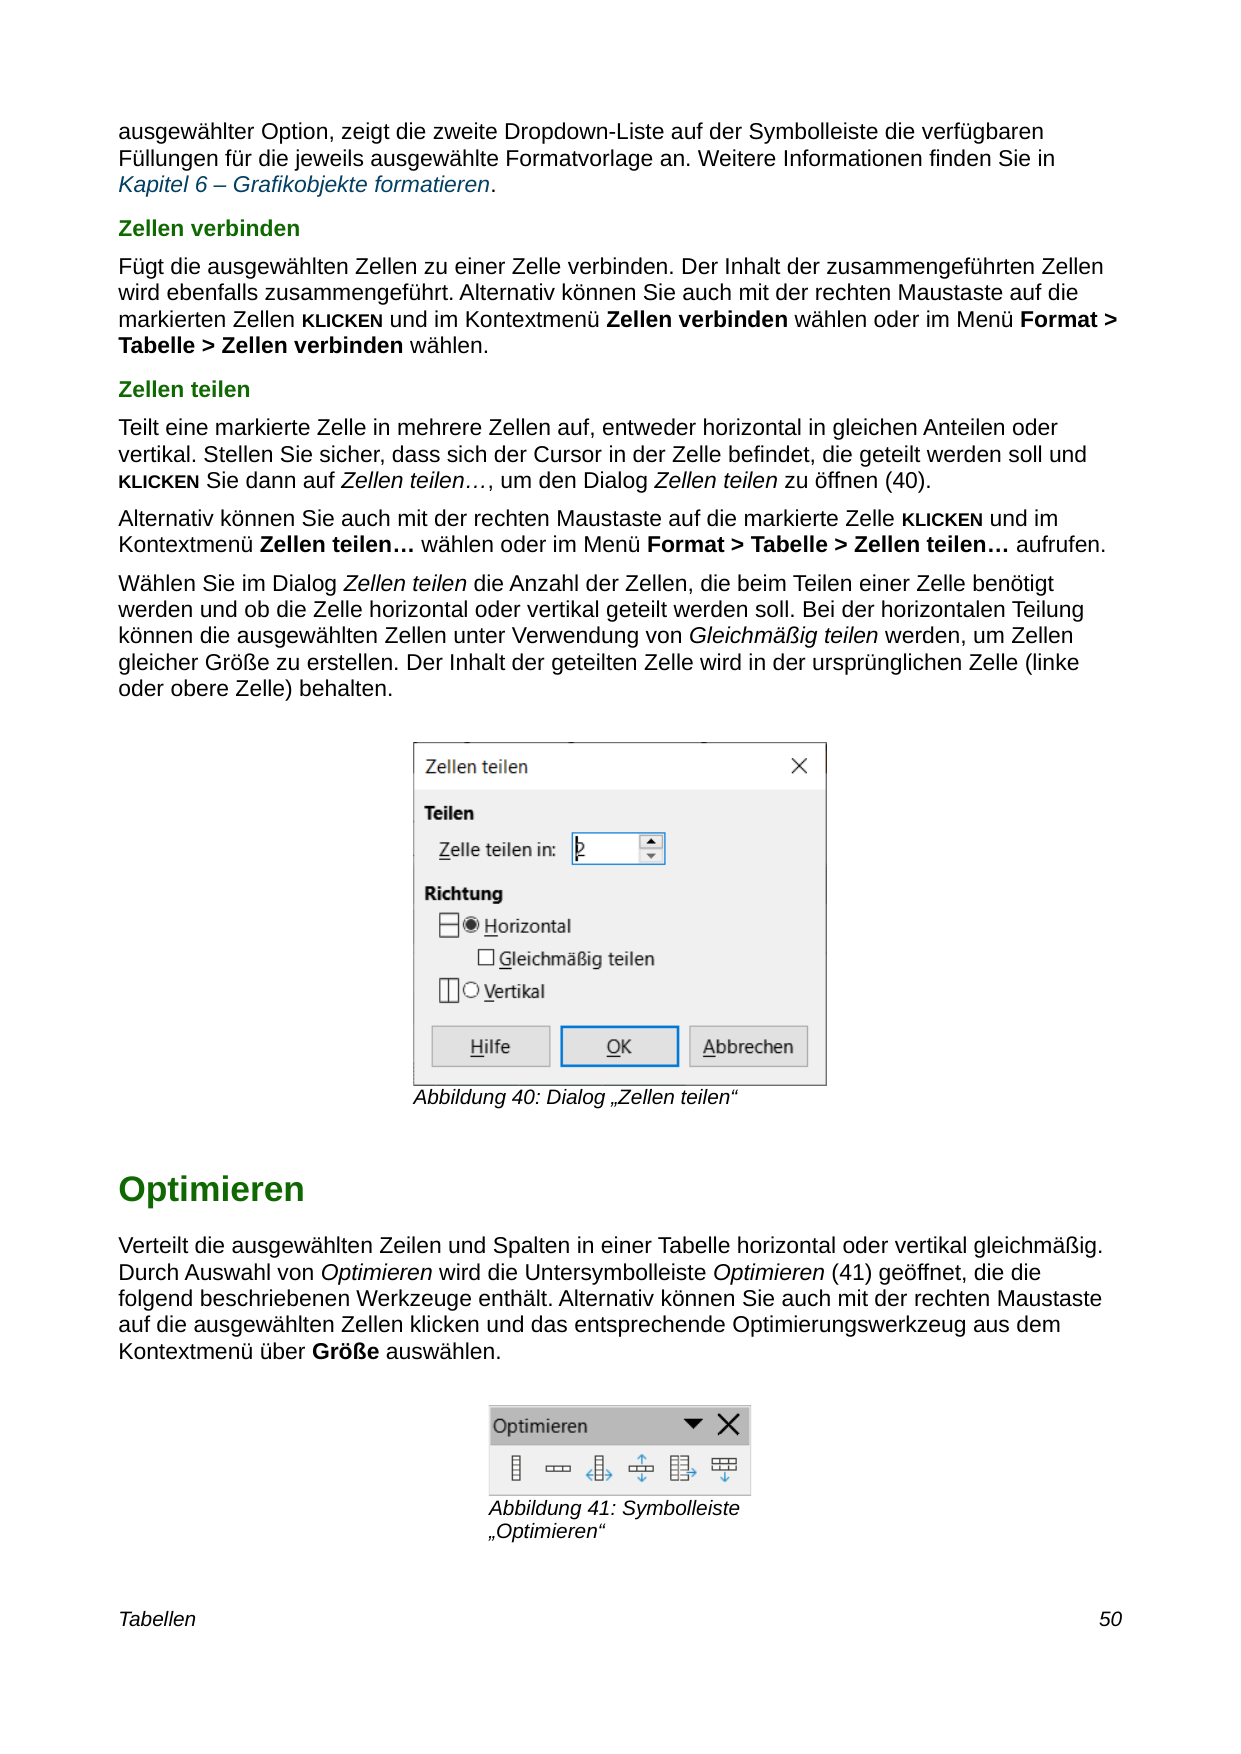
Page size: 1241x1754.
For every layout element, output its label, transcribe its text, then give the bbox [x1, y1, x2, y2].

picture [488, 1405, 752, 1496]
text ausgewählter Option, zeigt die zweite Dropdown-Liste auf der Symbolleiste die verfügbaren Füllungen für die jeweils ausgewählte Formatvorlage an. Weitere Informationen finden Sie in Kapitel 6 – Grafikobjekte formatieren. [118, 118, 1122, 197]
text Verteilt die ausgewählten Zeilen und Spalten in einer Tabelle horizontal oder vertikal gleichmäßig. Durch Auswahl von Optimieren wird die Untersymbolleiste Optimieren (Abbildung 41) geöffnet, die die folgend beschriebenen Werkzeuge enthält. Alternativ können Sie auch mit der rechten Maustaste auf die ausgewählten Zellen klicken und das entsprechende Optimierungswerkzeug aus dem Kontextmenü über Größe auswählen. [118, 1232, 1122, 1364]
subtitle Zellen teilen [118, 376, 1122, 402]
text Alternativ können Sie auch mit der rechten Maustaste auf die markierte Zelle klicken und im Kontextmenü Zellen teilen… wählen oder im Menü Format > Tabelle > Zellen teilen… aufrufen. [118, 505, 1122, 558]
text Teilt eine markierte Zelle in mehrere Zellen auf, entweder horizontal in gleichen Anteilen oder vertikal. Stellen Sie sicher, dass sich der Cursor in der Zelle befindet, die geteilt werden soll und klicken Sie dann auf Zellen teilen…, um den Dialog Zellen teilen zu öffnen (Abbildung 40). [118, 414, 1122, 493]
text Abbildung 40: Dialog „Zellen teilen“ [413, 1086, 827, 1109]
text Abbildung 41: Symbolleiste „Optimieren“ [489, 1496, 751, 1543]
text Wählen Sie im Dialog Zellen teilen die Anzahl der Zellen, die beim Teilen einer Zelle benötigt werden und ob die Zelle horizontal oder vertikal geteilt werden soll. Bei der horizontalen Teilung können die ausgewählten Zellen unter Verwendung von Gleichmäßig teilen werden, um Zellen gleicher Größe zu erstellen. Der Inhalt der geteilten Zelle wird in der ursprünglichen Zelle (linke oder obere Zelle) behalten. [118, 569, 1122, 701]
text Fügt die ausgewählten Zellen zu einer Zelle verbinden. Der Inhalt der zusammengeführten Zellen wird ebenfalls zusammengeführt. Alternativ können Sie auch mit der rechten Maustaste auf die markierten Zellen klicken und im Kontextmenü Zellen verbinden wählen oder im Menü Format > Tabelle > Zellen verbinden wählen. [118, 253, 1122, 358]
subtitle Optimieren [118, 1168, 1122, 1209]
picture [413, 742, 827, 1086]
subtitle Zellen verbinden [118, 215, 1122, 241]
